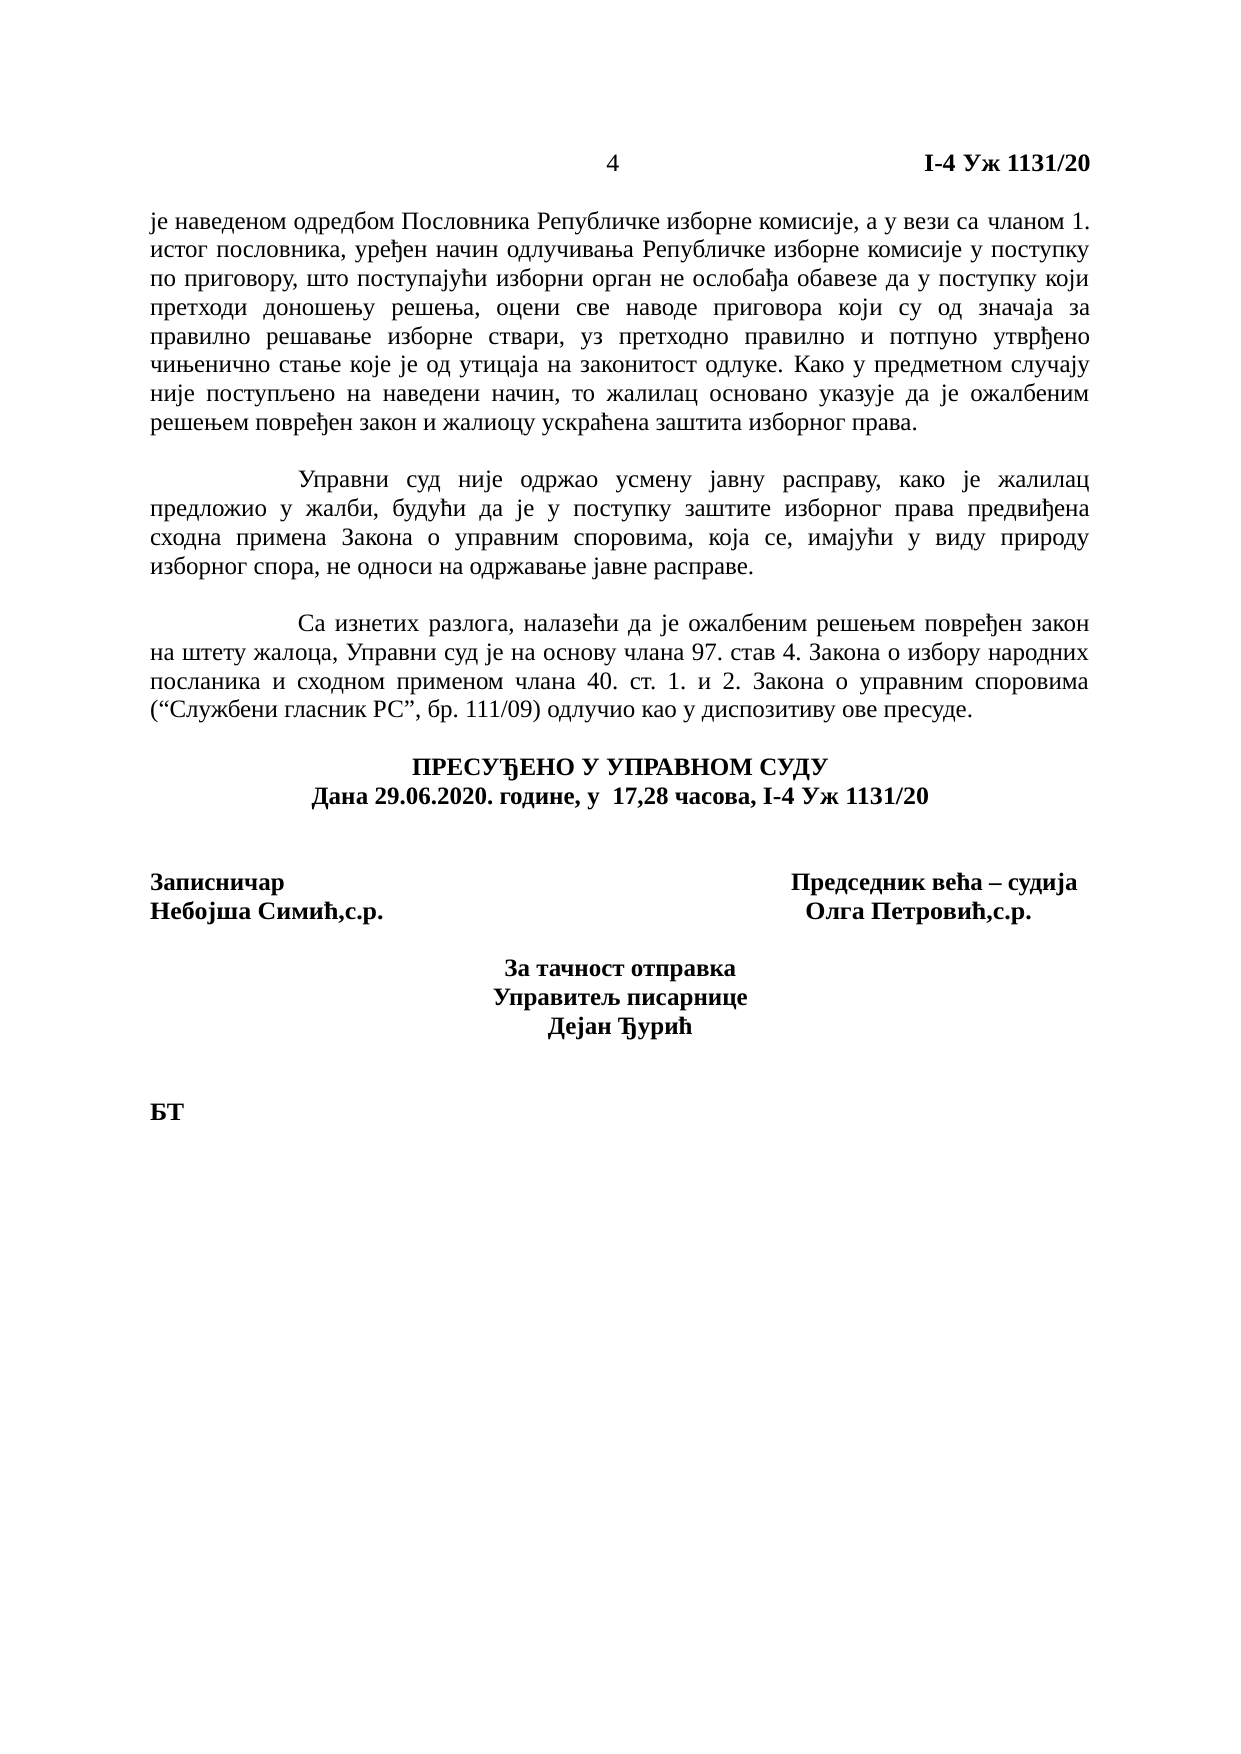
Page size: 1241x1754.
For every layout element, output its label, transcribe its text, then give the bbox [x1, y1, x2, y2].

text БT [150, 1097, 1090, 1126]
text Дана 29.06.2020. године, у 17,28 часова, I-4 Уж 1131/20 [150, 781, 1090, 809]
text Небојша Симић,с.р. Олга Петровић,с.р. [150, 896, 1090, 924]
text Управни суд није одржао усмену јавну расправу, како је жалилац предложио у жалби, будући да је у поступку заштите изборног права предвиђена сходна примена Закона о управним споровима, која се, имајући у виду природу изборног спора, не односи на одржавање јавне расправе. [150, 464, 1090, 579]
text Управитељ писарнице [150, 982, 1090, 1011]
text Записничар Председник већа – судија [150, 867, 1090, 896]
text Дејан Ђурић [150, 1011, 1090, 1039]
text ПРЕСУЂЕНО У УПРАВНОМ СУДУ [150, 752, 1090, 781]
text За тачност отправка [150, 953, 1090, 982]
text је наведеном одредбом Пословника Републичке изборне комисије, а у вези са чланом 1. истог пословника, уређен начин одлучивања Републичке изборне комисије у поступку по приговору, што поступајући изборни орган не ослобађа обавезе да у поступку који претходи доношењу решења, оцени све наводе приговора који су од значаја за правилно решавање изборне ствари, уз претходно правилно и потпуно утврђено чињенично стање које је од утицаја на законитост одлуке. Како у предметном случају није поступљено на наведени начин, то жалилац основано указује да је ожалбеним решењем повређен закон и жалиоцу ускраћена заштита изборног права. [150, 206, 1090, 436]
text Са изнетих разлога, налазећи да је ожалбеним решењем повређен закон на штету жалоца, Управни суд је на основу члана 97. став 4. Закона о избору народних посланика и сходном применом члана 40. ст. 1. и 2. Закона о управним споровима (“Службени гласник РС”, бр. 111/09) одлучио као у диспозитиву ове пресуде. [150, 608, 1090, 723]
